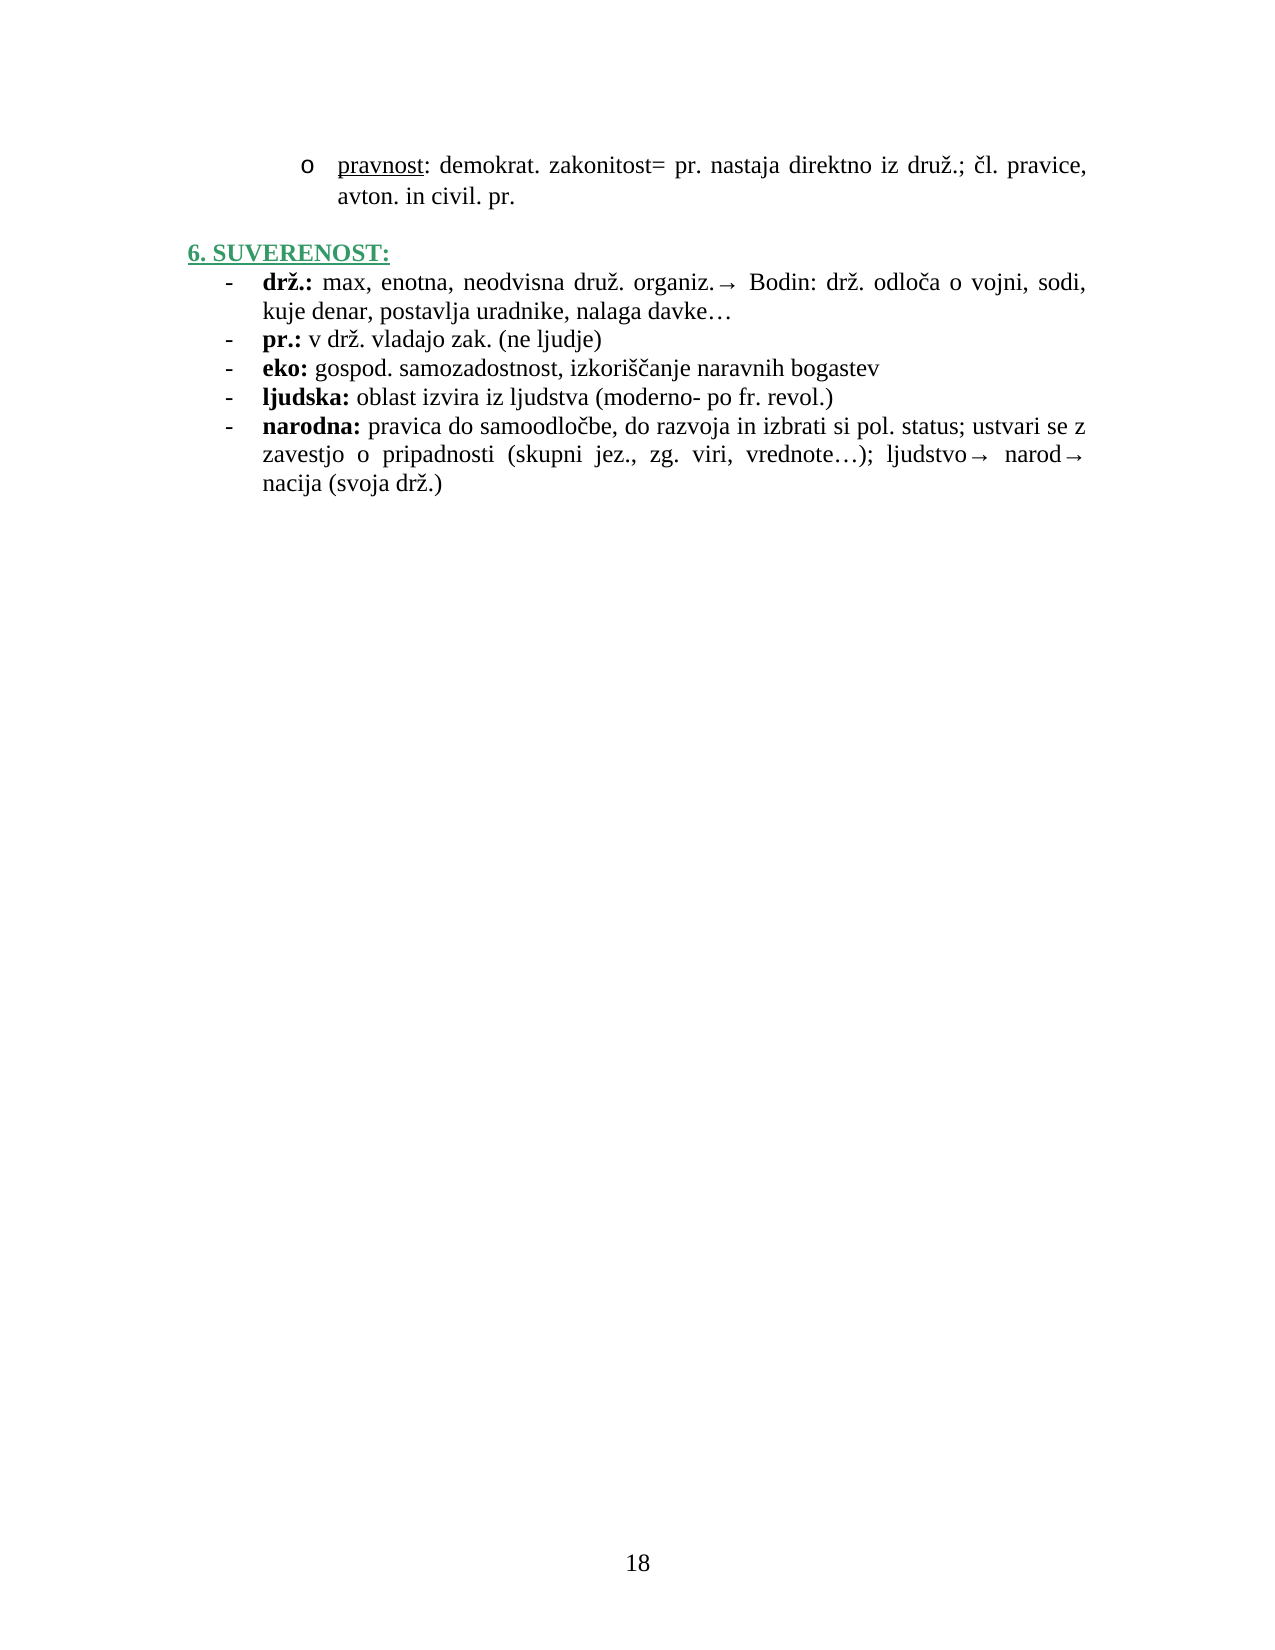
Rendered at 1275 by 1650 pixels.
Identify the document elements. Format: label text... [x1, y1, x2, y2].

list pravnost: demokrat. zakonitost= pr. nastaja direktno iz druž.; čl. pravice, avton. in civil. pr. [300, 150, 1087, 209]
list narodna: pravica do samoodločbe, do razvoja in izbrati si pol. status; ustvari se z zavestjo o pripadnosti (skupni jez., zg. viri, vrednote…); ljudstvo→ narod→ nacija (svoja drž.) [225, 411, 1087, 497]
list eko: gospod. samozadostnost, izkoriščanje naravnih bogastev [225, 353, 1087, 382]
list pr.: v drž. vladajo zak. (ne ljudje) [225, 324, 1087, 353]
list drž.: max, enotna, neodvisna druž. organiz.→ Bodin: drž. odloča o vojni, sodi, kuje denar, postavlja uradnike, nalaga davke… [225, 267, 1087, 324]
list ljudska: oblast izvira iz ljudstva (moderno- po fr. revol.) [225, 382, 1087, 411]
text 6. SUVERENOST: [187, 238, 1087, 267]
